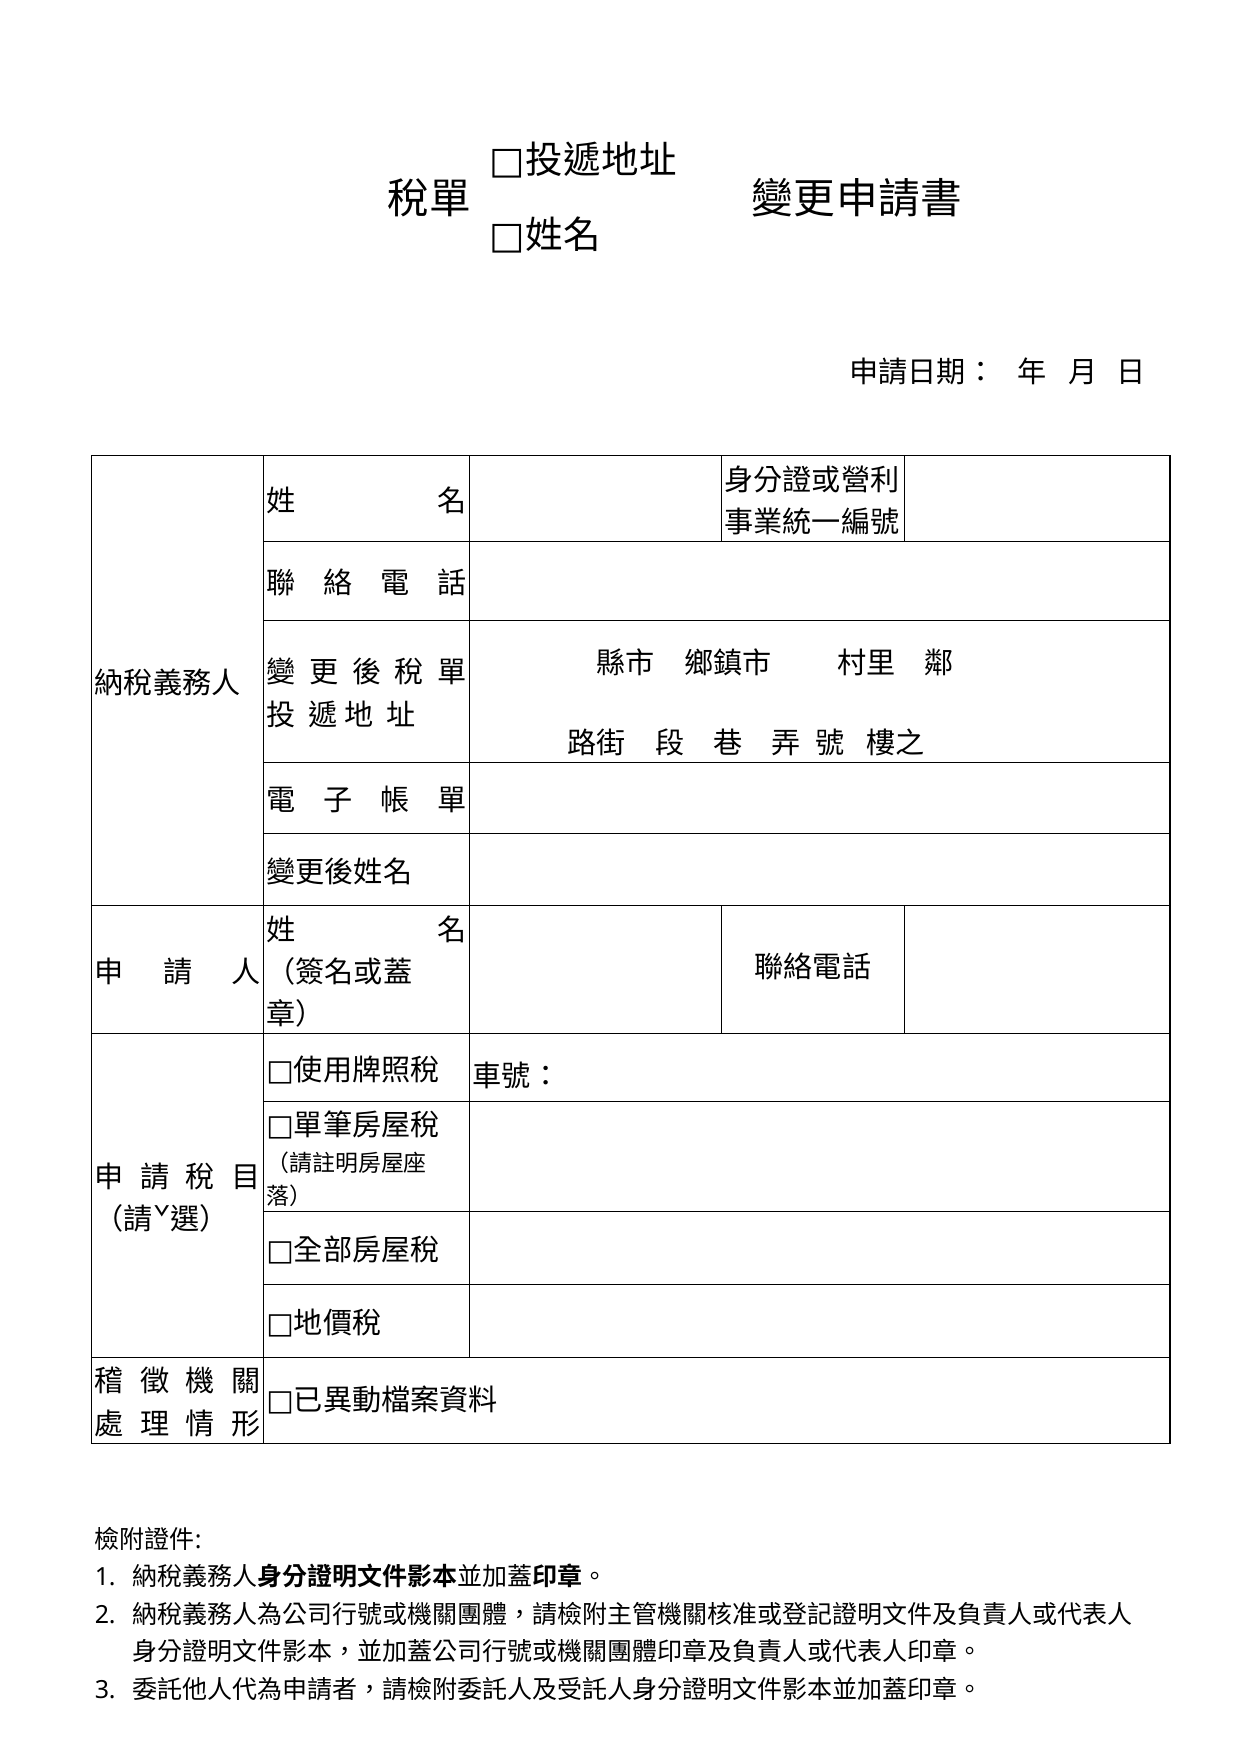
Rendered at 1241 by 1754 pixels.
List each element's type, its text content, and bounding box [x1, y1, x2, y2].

table_header 變更申請書 [713, 10, 1240, 270]
table_header □投遞地址 □姓名 [470, 10, 713, 270]
text 檢附證件: [94, 1518, 1146, 1556]
table_cell □已異動檔案資料 [264, 1358, 1169, 1442]
table_cell [470, 542, 1169, 620]
table_cell 聯絡電話 [722, 906, 904, 1033]
table_cell [905, 906, 1169, 1033]
table_cell □單筆房屋稅 （請註明房屋座落） [264, 1102, 469, 1211]
table_header 身分證或營利事業統一編號 [722, 456, 904, 541]
table_cell □使用牌照稅 [264, 1034, 469, 1101]
list 納稅義務人身分證明文件影本並加蓋印章。 [94, 1556, 1146, 1593]
table_cell 申請人 [92, 906, 263, 1033]
list 委託他人代為申請者，請檢附委託人及受託人身分證明文件影本並加蓋印章。 [94, 1668, 1146, 1706]
table_header 納稅義務人 [92, 456, 263, 905]
table_cell 聯絡電話 [264, 542, 469, 620]
table_header 姓名 [264, 456, 469, 541]
table_header 稅單 [125, 10, 469, 270]
table_cell 姓名 （簽名或蓋章） [264, 906, 469, 1033]
table_cell [470, 1212, 1169, 1284]
list 納稅義務人為公司行號或機關團體，請檢附主管機關核准或登記證明文件及負責人或代表人身分證明文件影本，並加蓋公司行號或機關團體印章及負責人或代表人印章。 [94, 1593, 1146, 1668]
table_cell 稽徵機關 處理情形 [92, 1358, 263, 1442]
table_header [905, 456, 1169, 541]
table_header [470, 456, 721, 541]
table_cell 變更後姓名 [264, 834, 469, 905]
table_cell [470, 834, 1169, 905]
table_cell 電子帳單 [264, 763, 469, 833]
table_cell 縣市 鄉鎮市 村里 鄰 路街 段 巷 弄 號 樓之 [470, 621, 1169, 762]
table_cell [470, 1102, 1169, 1211]
table_cell [470, 906, 721, 1033]
table_cell □全部房屋稅 [264, 1212, 469, 1284]
table_header [95, 10, 124, 270]
table_cell 申請稅目 （請ˇ選） [92, 1034, 263, 1357]
text 申請日期： 年 月 日 [94, 348, 1146, 391]
table_cell □地價稅 [264, 1285, 469, 1357]
table_cell [470, 763, 1169, 833]
table_cell 車號： [470, 1034, 1169, 1101]
table_cell 變更後稅單 投 遞 地 址 [264, 621, 469, 762]
table_cell [470, 1285, 1169, 1357]
